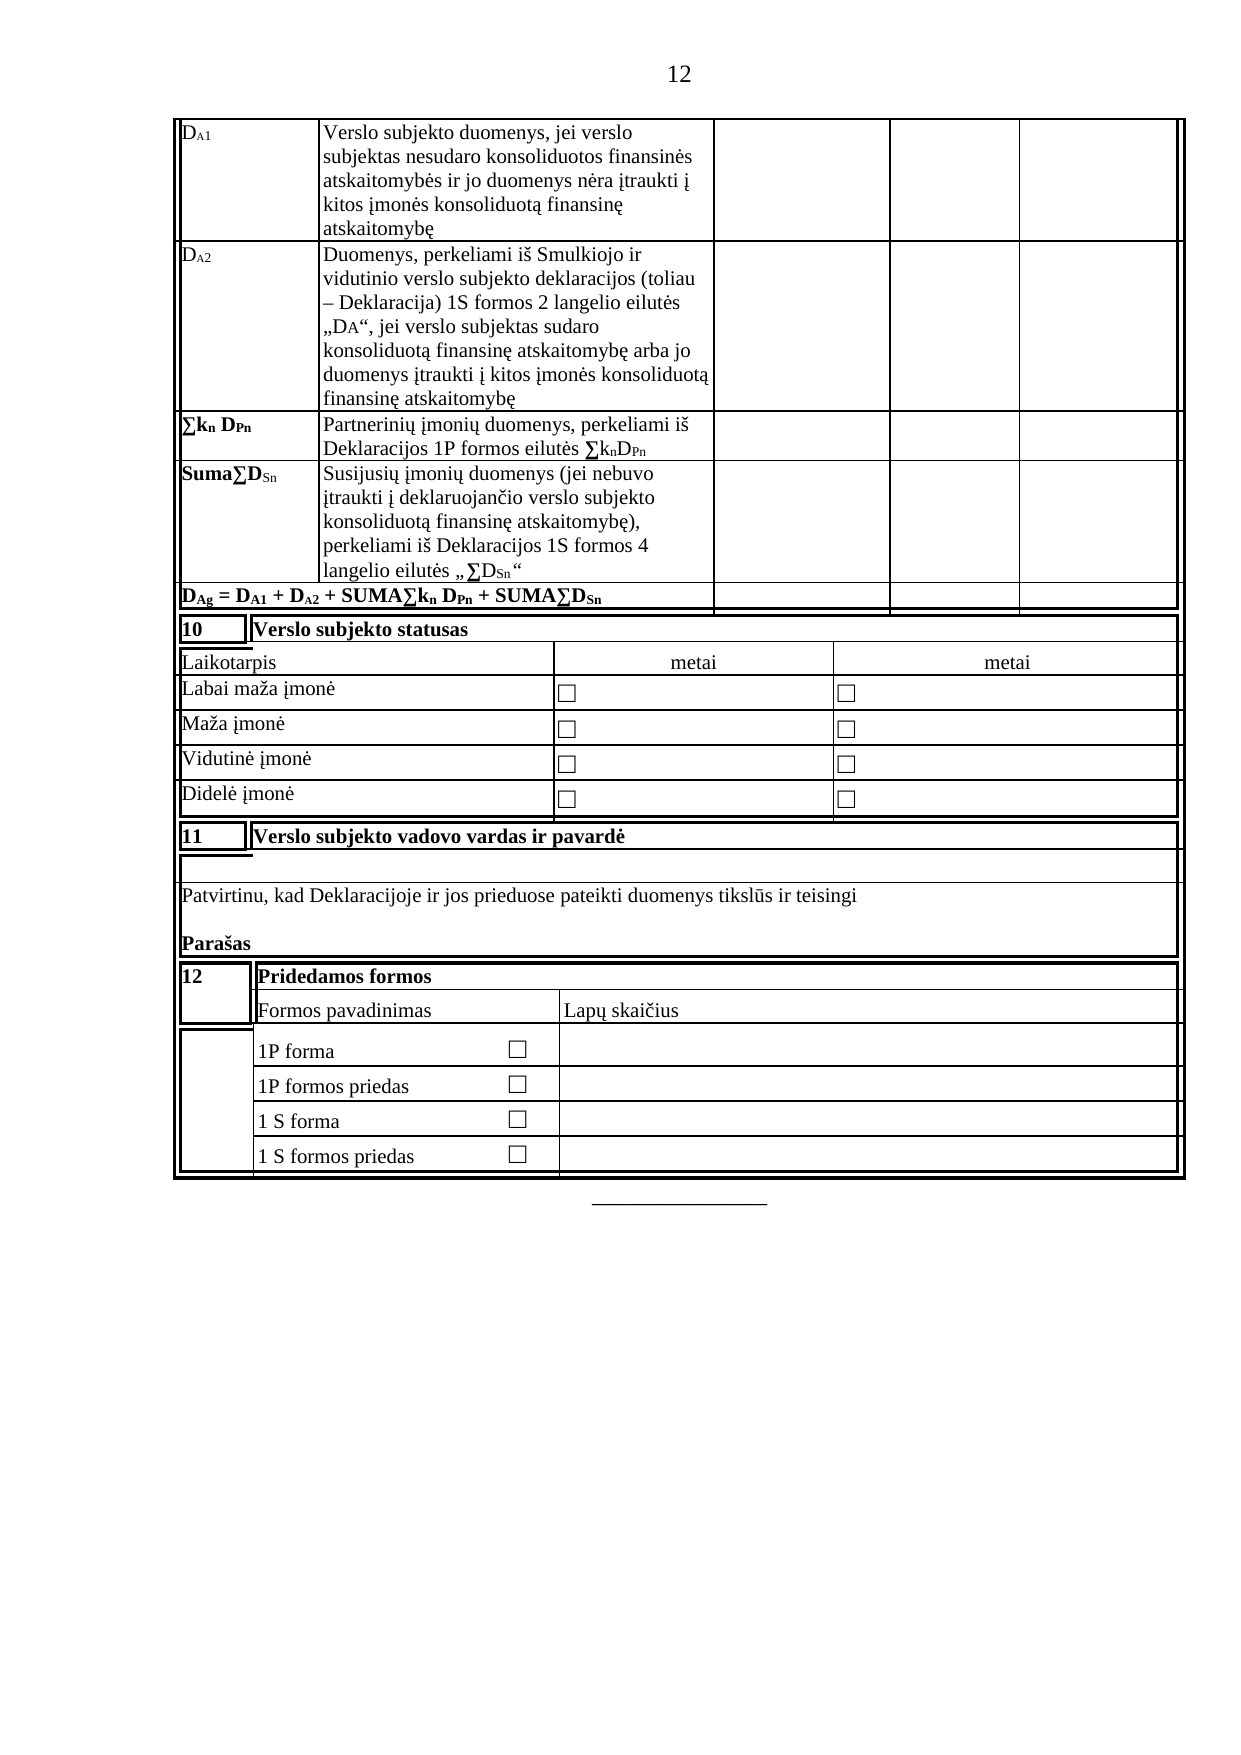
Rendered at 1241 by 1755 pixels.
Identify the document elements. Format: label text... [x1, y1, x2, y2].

table_cell □ [834, 781, 1176, 814]
table_cell 10 [177, 607, 249, 641]
table_cell Labai maža įmonė [182, 676, 553, 709]
table_cell Verslo subjekto statusas [249, 610, 713, 641]
table_cell [1020, 412, 1176, 460]
table_cell metai [555, 642, 833, 674]
table_cell [560, 1024, 1176, 1065]
table_cell Didelė įmonė [182, 781, 553, 814]
table_cell [891, 461, 1019, 582]
table_cell □ [834, 711, 1176, 744]
table_cell Verslo subjekto vadovo vardas ir pavardė [249, 818, 553, 848]
table_cell [715, 120, 889, 240]
table_cell [560, 1067, 1176, 1100]
table_cell 11 [177, 815, 249, 848]
table_cell □ [555, 781, 833, 814]
table_cell [1015, 583, 1019, 607]
table_cell Verslo subjekto vadovo vardas ir pavardė [834, 815, 1181, 848]
table_cell [560, 1137, 1176, 1170]
table_cell [891, 242, 1019, 410]
table_cell Da1 [182, 120, 318, 240]
table_cell [1020, 461, 1176, 582]
table_cell Formos pavadinimas [258, 990, 559, 1022]
table_cell □ [555, 711, 833, 744]
table_cell [182, 1135, 253, 1170]
table_cell Lapų skaičius [560, 990, 1176, 1022]
table_cell [182, 1065, 253, 1100]
table_cell □ [834, 746, 1176, 779]
table_cell [560, 1102, 1176, 1135]
table_cell [1020, 607, 1181, 641]
table_cell [715, 242, 889, 410]
table_cell [715, 610, 889, 614]
text ______________ [177, 1180, 1181, 1208]
table_cell [177, 848, 1176, 881]
table_cell [182, 1031, 253, 1065]
table_cell [891, 412, 1019, 460]
table_cell 12 [177, 955, 253, 1022]
table_cell Pridedamos formos [253, 955, 1181, 988]
table_cell Maža įmonė [182, 711, 553, 744]
table_cell Laikotarpis [177, 641, 553, 674]
table_cell Suma∑DSn [182, 461, 318, 582]
table_cell [891, 610, 1019, 614]
table_cell [891, 120, 1019, 240]
table_cell □ [555, 746, 833, 779]
table_cell [1020, 242, 1176, 410]
table_cell □ [834, 676, 1176, 709]
table_cell metai [834, 642, 1176, 674]
table_cell [715, 461, 889, 582]
table_cell [1020, 120, 1176, 240]
table_cell [177, 1022, 253, 1065]
table_cell Da2 [182, 242, 318, 410]
table_cell Vidutinė įmonė [182, 746, 553, 779]
table_cell 1P forma □ [254, 1024, 559, 1065]
table_cell □ [555, 676, 833, 709]
table_cell [715, 412, 889, 460]
table_cell [182, 1100, 253, 1135]
table_cell ∑kn DPn [182, 412, 318, 460]
